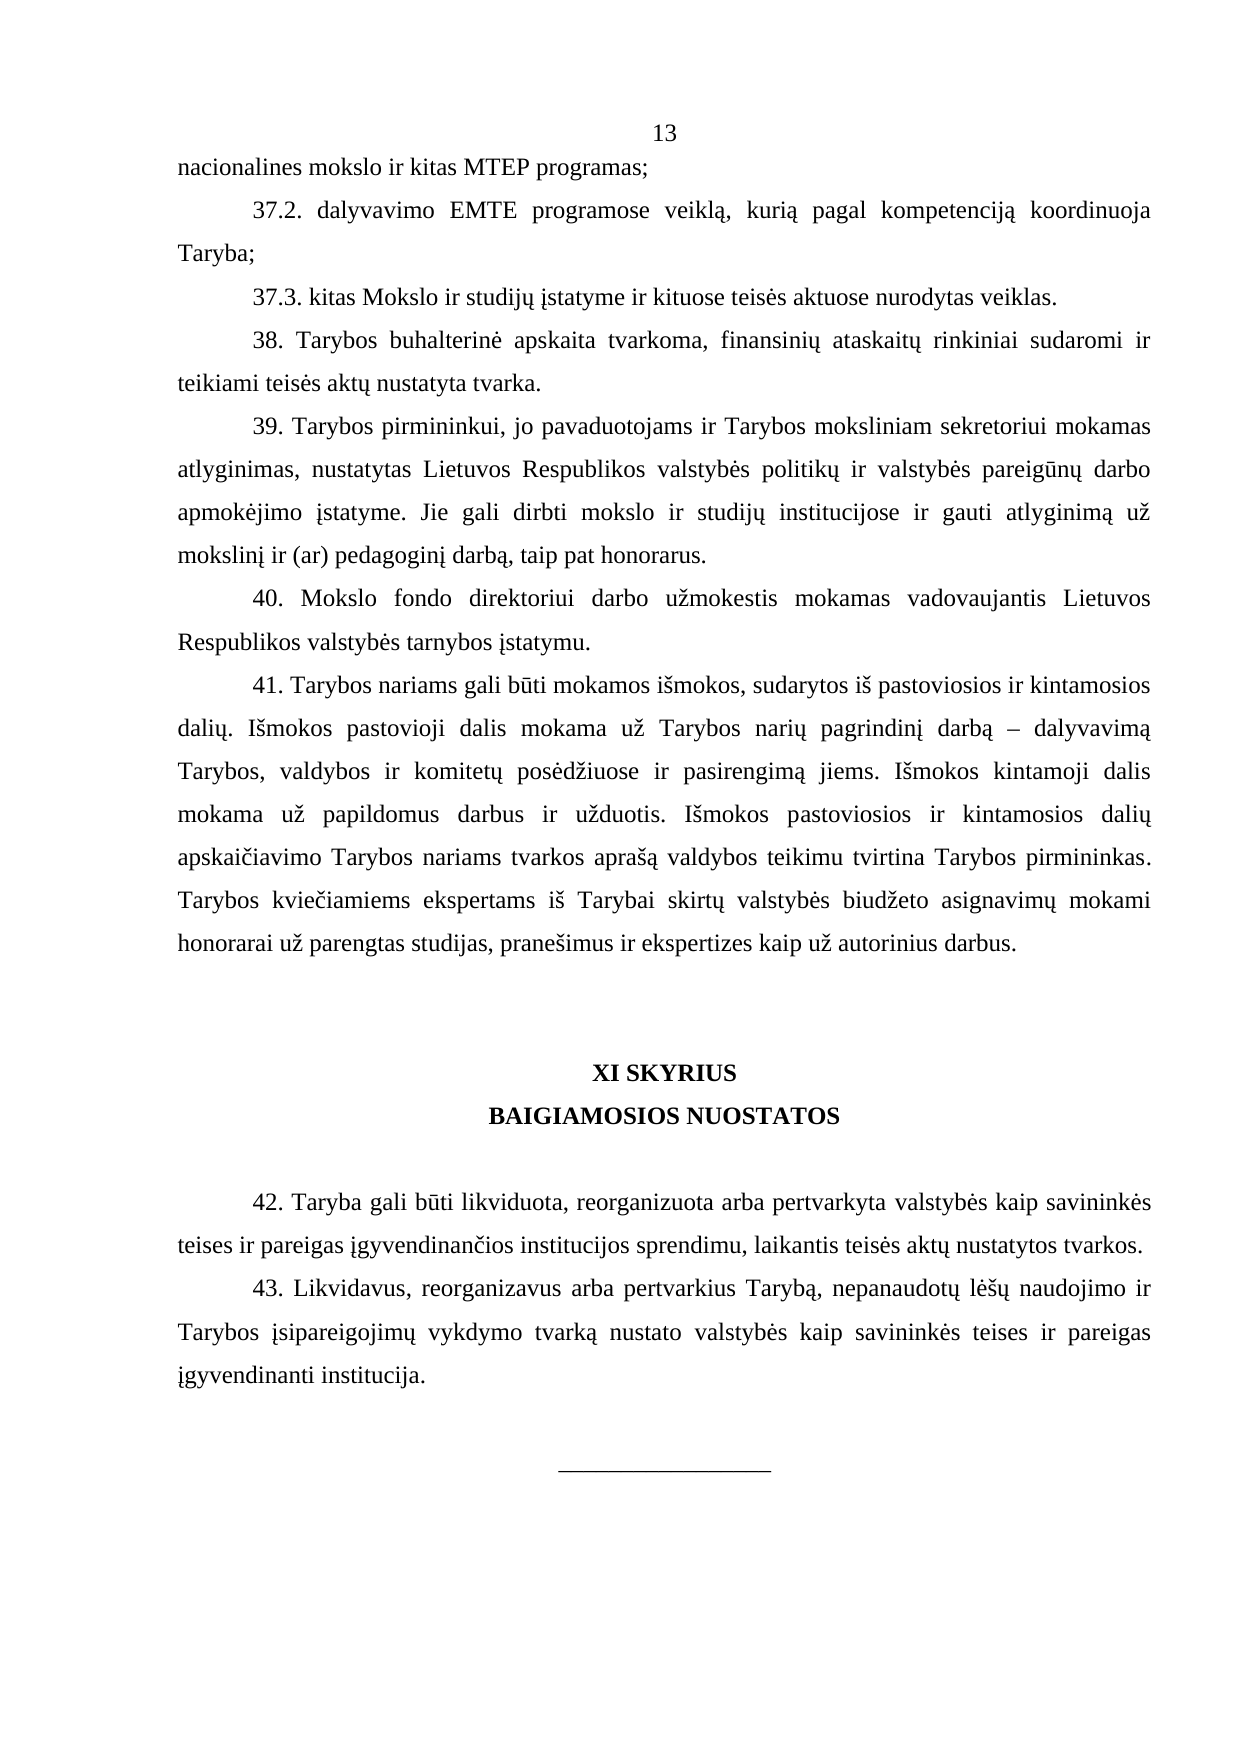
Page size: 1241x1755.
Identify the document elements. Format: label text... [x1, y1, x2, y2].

text baigiamosios nuostatos [177, 1101, 1152, 1130]
text 39. Tarybos pirmininkui, jo pavaduotojams ir Tarybos moksliniam sekretoriui mokamas atlyginimas, nustatytas Lietuvos Respublikos valstybės politikų ir valstybės pareigūnų darbo apmokėjimo įstatyme. Jie gali dirbti mokslo ir studijų institucijose ir gauti atlyginimą už mokslinį ir (ar) pedagoginį darbą, taip pat honorarus. [177, 411, 1152, 569]
text _________________ [177, 1446, 1152, 1475]
text nacionalines mokslo ir kitas MTEP programas; [177, 152, 1152, 181]
text 42. Taryba gali būti likviduota, reorganizuota arba pertvarkyta valstybės kaip savininkės teises ir pareigas įgyvendinančios institucijos sprendimu, laikantis teisės aktų nustatytos tvarkos. [177, 1187, 1152, 1259]
text 43. Likvidavus, reorganizavus arba pertvarkius Tarybą, nepanaudotų lėšų naudojimo ir Tarybos įsipareigojimų vykdymo tvarką nustato valstybės kaip savininkės teises ir pareigas įgyvendinanti institucija. [177, 1273, 1152, 1388]
text 40. Mokslo fondo direktoriui darbo užmokestis mokamas vadovaujantis Lietuvos Respublikos valstybės tarnybos įstatymu. [177, 583, 1152, 655]
text 37.2. dalyvavimo EMTE programose veiklą, kurią pagal kompetenciją koordinuoja Taryba; [177, 195, 1152, 267]
text 37.3. kitas Mokslo ir studijų įstatyme ir kituose teisės aktuose nurodytas veiklas. [177, 282, 1152, 310]
text XI SKYRIUS [177, 1058, 1152, 1087]
text 41. Tarybos nariams gali būti mokamos išmokos, sudarytos iš pastoviosios ir kintamosios dalių. Išmokos pastovioji dalis mokama už Tarybos narių pagrindinį darbą – dalyvavimą Tarybos, valdybos ir komitetų posėdžiuose ir pasirengimą jiems. Išmokos kintamoji dalis mokama už papildomus darbus ir užduotis. Išmokos pastoviosios ir kintamosios dalių apskaičiavimo Tarybos nariams tvarkos aprašą valdybos teikimu tvirtina Tarybos pirmininkas. Tarybos kviečiamiems ekspertams iš Tarybai skirtų valstybės biudžeto asignavimų mokami honorarai už parengtas studijas, pranešimus ir ekspertizes kaip už autorinius darbus. [177, 670, 1152, 957]
text 38. Tarybos buhalterinė apskaita tvarkoma, finansinių ataskaitų rinkiniai sudaromi ir teikiami teisės aktų nustatyta tvarka. [177, 325, 1152, 397]
